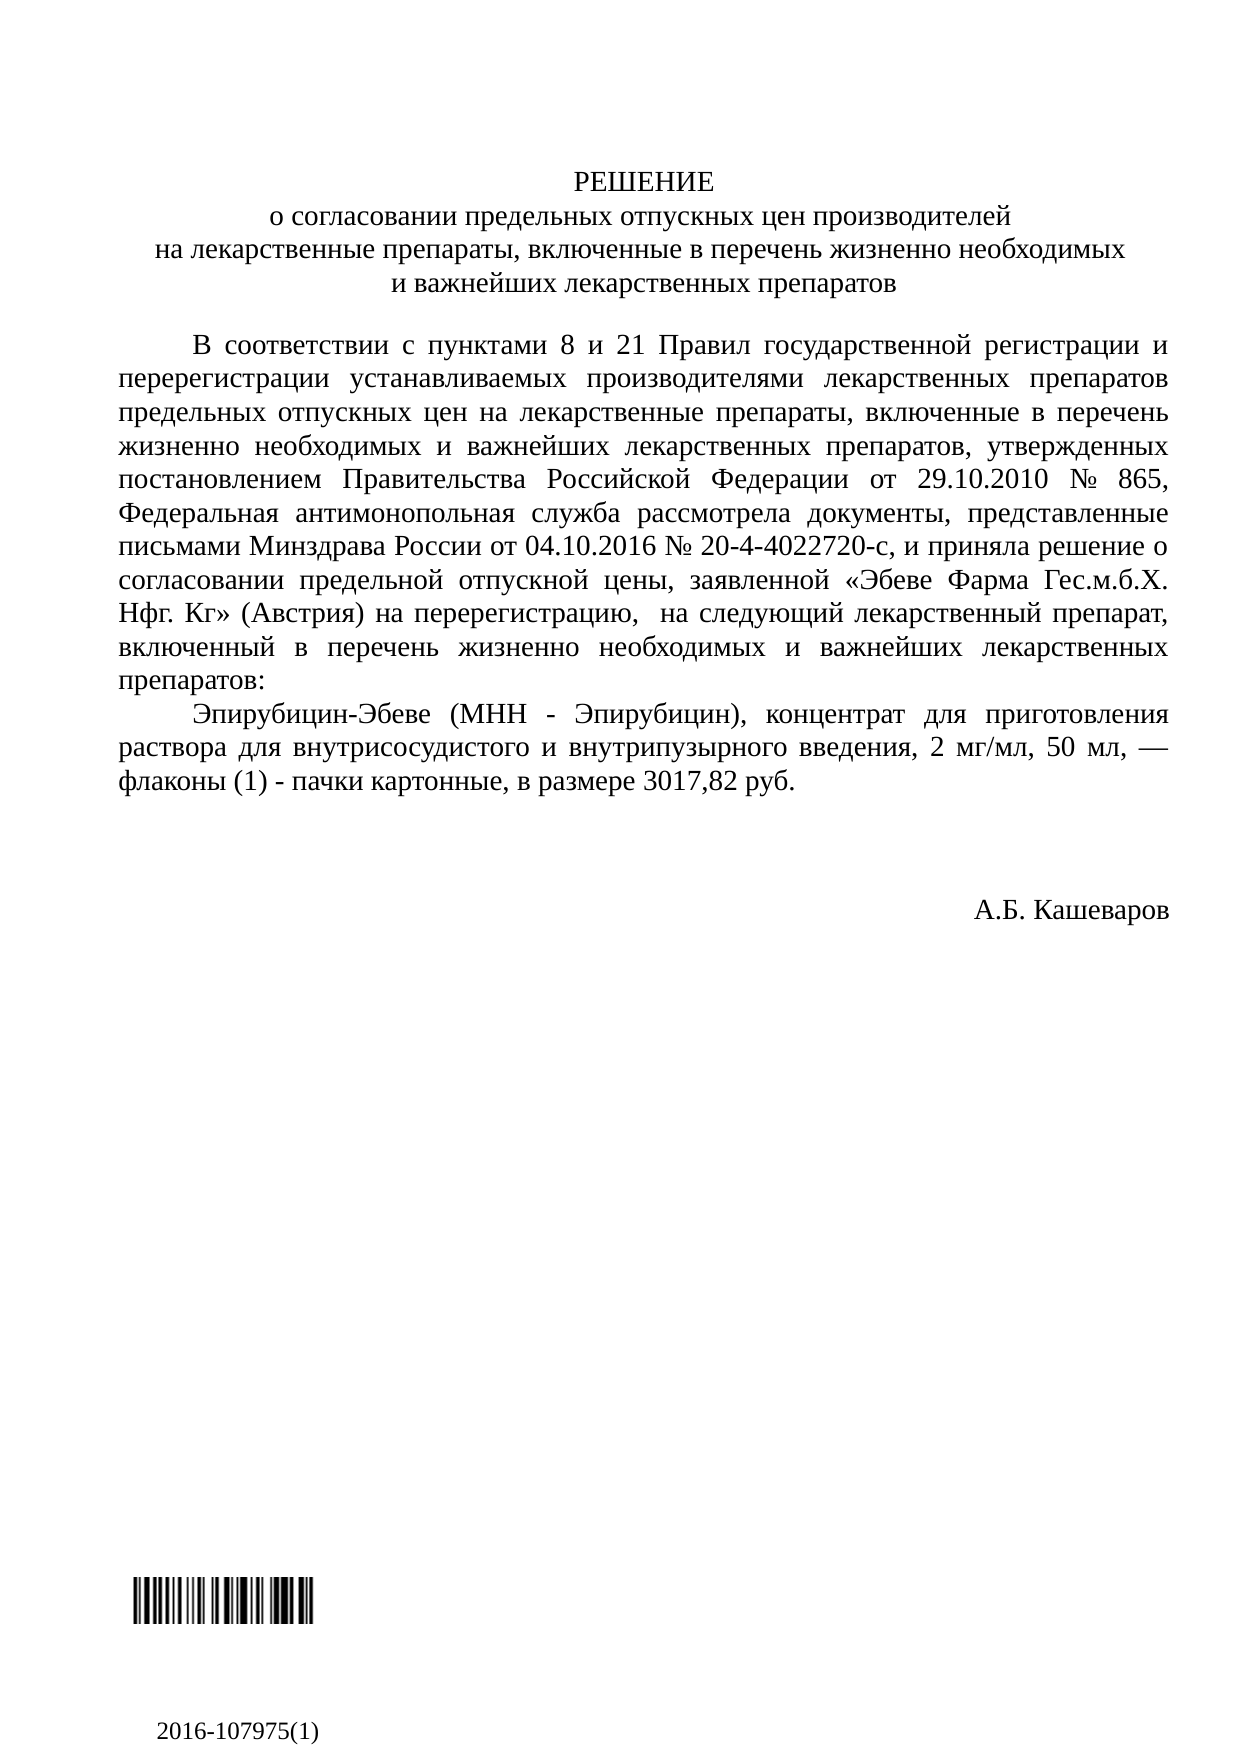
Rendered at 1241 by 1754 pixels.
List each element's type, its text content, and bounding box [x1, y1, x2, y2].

text Эпирубицин-Эбеве (МНН - Эпирубицин), концентрат для приготовления раствора для внутрисосудистого и внутрипузырного введения, 2 мг/мл, 50 мл, — флаконы (1) - пачки картонные, в размере 3017,82 руб. [118, 696, 1170, 797]
text и важнейших лекарственных препаратов [118, 265, 1170, 298]
text РЕШЕНИЕ [118, 164, 1170, 198]
text о согласовании предельных отпускных цен производителей [118, 198, 1170, 231]
text А.Б. Кашеваров [927, 892, 1170, 926]
text на лекарственные препараты, включенные в перечень жизненно необходимых [118, 231, 1170, 265]
text В соответствии с пунктами 8 и 21 Правил государственной регистрации и перерегистрации устанавливаемых производителями лекарственных препаратов предельных отпускных цен на лекарственные препараты, включенные в перечень жизненно необходимых и важнейших лекарственных препаратов, утвержденных постановлением Правительства Российской Федерации от 29.10.2010 № 865, Федеральная антимонопольная служба рассмотрела документы, представленные письмами Минздрава России от 04.10.2016 № 20-4-4022720-с, и приняла решение о согласовании предельной отпускной цены, заявленной «Эбеве Фарма Гес.м.б.Х. Нфг. Кг» (Австрия) на перерегистрацию, на следующий лекарственный препарат, включенный в перечень жизненно необходимых и важнейших лекарственных препаратов: [118, 327, 1170, 696]
picture [118, 1577, 331, 1624]
